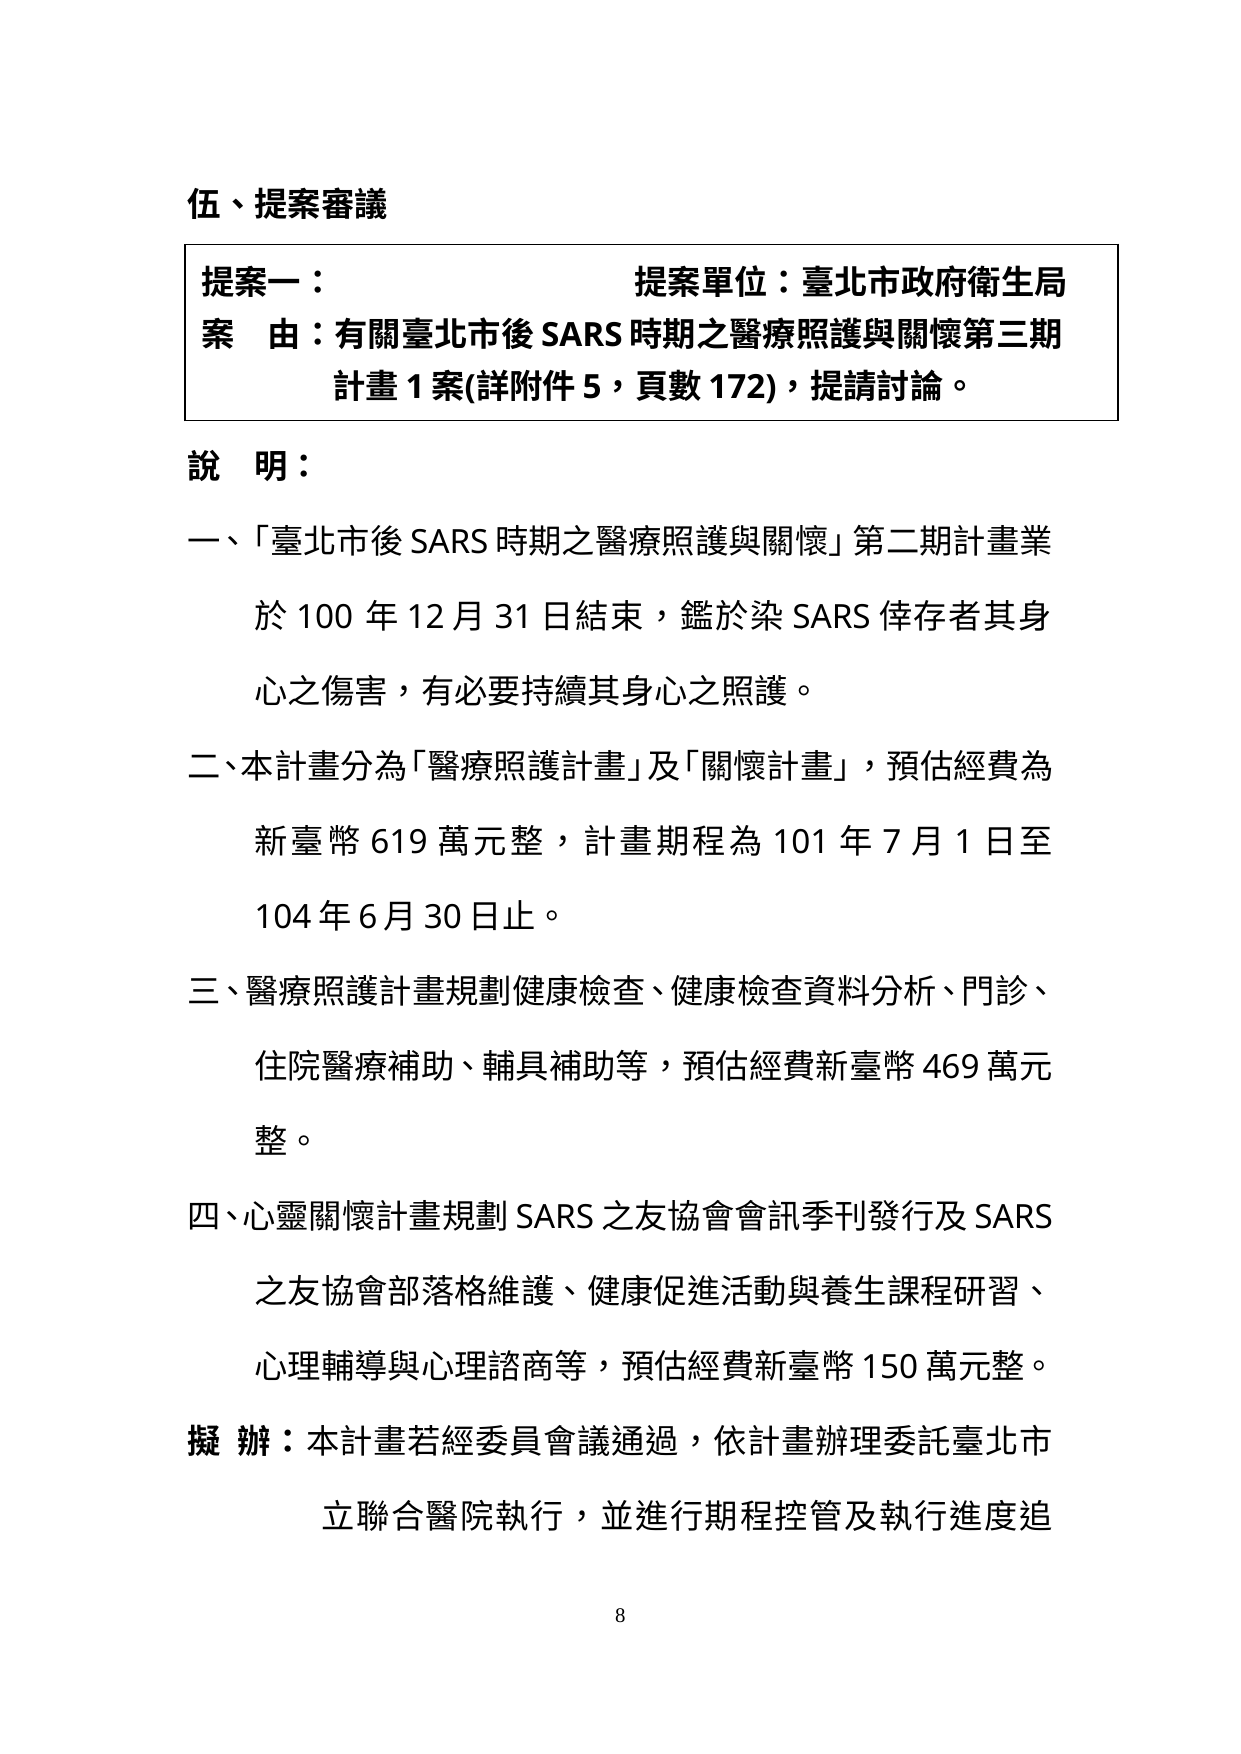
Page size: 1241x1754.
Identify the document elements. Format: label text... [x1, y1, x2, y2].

text [186, 245, 1117, 420]
text 擬 辦：本計畫若經委員會議通過，依計畫辦理委託臺北市立聯合醫院執行，並進行期程控管及執行進度追 [187, 1402, 1053, 1552]
text 一、「臺北市後SARS時期之醫療照護與關懷」第二期計畫業於100 年12月31日結束，鑑於染SARS倖存者其身心之傷害，有必要持續其身心之照護。 [187, 502, 1053, 727]
text 案 由：有關臺北市後SARS時期之醫療照護與關懷第三期計畫1案(詳附件5，頁數172)，提請討論。 [201, 304, 1081, 409]
text 伍、提案審議 [187, 164, 1053, 239]
text [187, 239, 1053, 243]
text 四、心靈關懷計畫規劃SARS之友協會會訊季刊發行及SARS之友協會部落格維護、健康促進活動與養生課程研習、心理輔導與心理諮商等，預估經費新臺幣150萬元整。 [187, 1177, 1053, 1402]
text 三、醫療照護計畫規劃健康檢查、健康檢查資料分析、門診、住院醫療補助、輔具補助等，預估經費新臺幣469萬元整。 [187, 952, 1053, 1177]
text 二、本計畫分為「醫療照護計畫」及「關懷計畫」，預估經費為新臺幣619萬元整，計畫期程為101年7月1日至104年6月30日止。 [187, 727, 1053, 952]
text 提案一： 提案單位：臺北市政府衛生局 [201, 252, 1081, 304]
text 說 明： [187, 421, 1053, 502]
